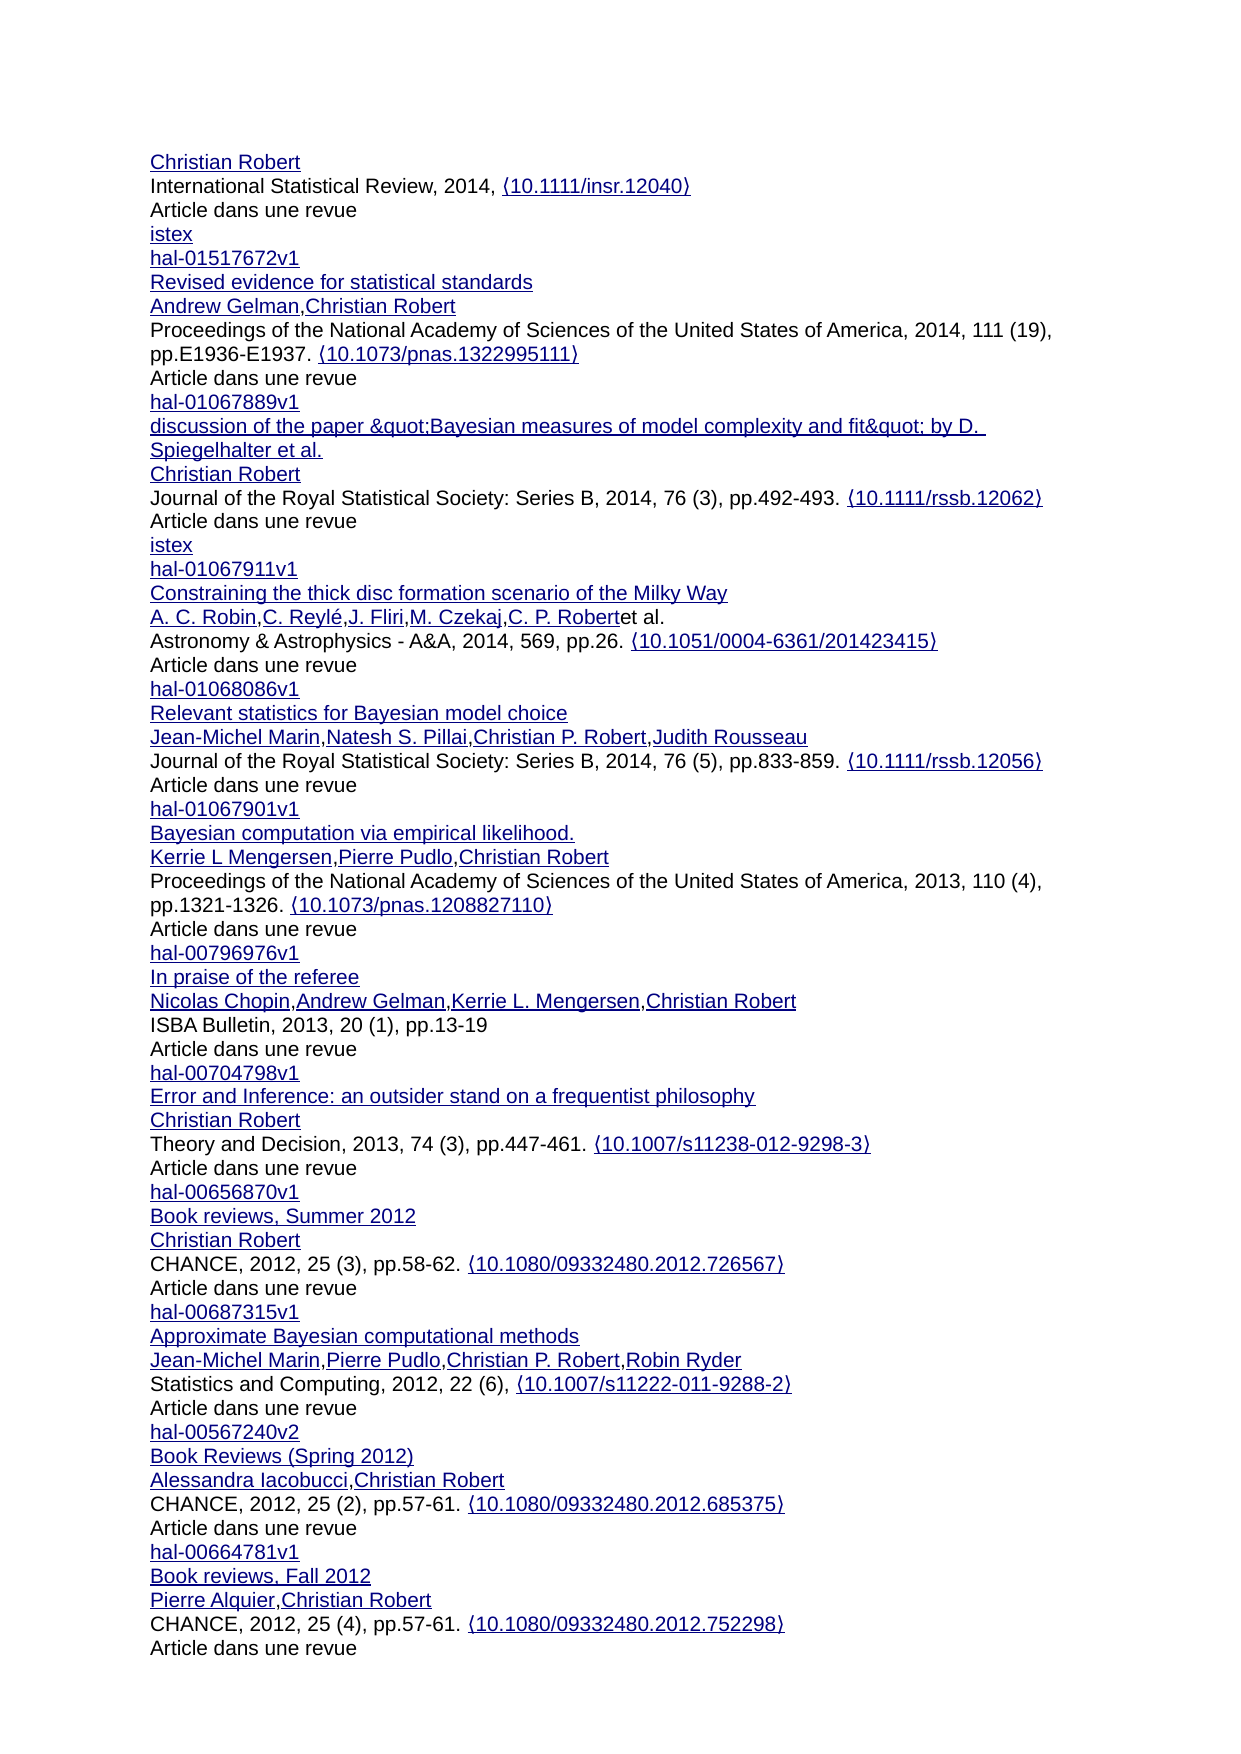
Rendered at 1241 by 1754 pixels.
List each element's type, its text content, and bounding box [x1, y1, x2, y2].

table_cell Book reviews, Fall 2012 Pierre Alquier,Christian Robert CHANCE, 2012, 25 (4), pp.57-61. ⟨10.1080/09332480.2012.752298⟩ Article dans une revue [150, 1564, 1090, 1659]
table_cell Book Reviews (Spring 2012) Alessandra Iacobucci,Christian Robert CHANCE, 2012, 25 (2), pp.57-61. ⟨10.1080/09332480.2012.685375⟩ Article dans une revue hal-00664781v1 [150, 1444, 1090, 1563]
table_cell Book reviews, Summer 2012 Christian Robert CHANCE, 2012, 25 (3), pp.58-62. ⟨10.1080/09332480.2012.726567⟩ Article dans une revue hal-00687315v1 [150, 1204, 1090, 1324]
table_cell Relevant statistics for Bayesian model choice Jean-Michel Marin,Natesh S. Pillai,Christian P. Robert,Judith Rousseau Journal of the Royal Statistical Society: Series B, 2014, 76 (5), pp.833-859. ⟨10.1111/rssb.12056⟩ Article dans une revue hal-01067901v1 [150, 701, 1090, 821]
table_cell Approximate Bayesian computational methods Jean-Michel Marin,Pierre Pudlo,Christian P. Robert,Robin Ryder Statistics and Computing, 2012, 22 (6), ⟨10.1007/s11222-011-9288-2⟩ Article dans une revue hal-00567240v2 [150, 1324, 1090, 1444]
table_cell In praise of the referee Nicolas Chopin,Andrew Gelman,Kerrie L. Mengersen,Christian Robert ISBA Bulletin, 2013, 20 (1), pp.13-19 Article dans une revue hal-00704798v1 [150, 965, 1090, 1084]
table_cell discussion of the paper &quot;Bayesian measures of model complexity and fit&quot; by D. Spiegelhalter et al. Christian Robert Journal of the Royal Statistical Society: Series B, 2014, 76 (3), pp.492-493. ⟨10.1111/rssb.12062⟩ Article dans une revue istex hal-01067911v1 [150, 414, 1090, 581]
table_cell Bayesian computation via empirical likelihood. Kerrie L Mengersen,Pierre Pudlo,Christian Robert Proceedings of the National Academy of Sciences of the United States of America, 2013, 110 (4), pp.1321-1326. ⟨10.1073/pnas.1208827110⟩ Article dans une revue hal-00796976v1 [150, 821, 1090, 964]
table_cell Constraining the thick disc formation scenario of the Milky Way A. C. Robin,C. Reylé,J. Fliri,M. Czekaj,C. P. Robertet al. Astronomy & Astrophysics - A&A, 2014, 569, pp.26. ⟨10.1051/0004-6361/201423415⟩ Article dans une revue hal-01068086v1 [150, 581, 1090, 701]
table_cell Christian Robert International Statistical Review, 2014, ⟨10.1111/insr.12040⟩ Article dans une revue istex hal-01517672v1 [150, 150, 1090, 270]
table_cell Revised evidence for statistical standards Andrew Gelman,Christian Robert Proceedings of the National Academy of Sciences of the United States of America, 2014, 111 (19), pp.E1936-E1937. ⟨10.1073/pnas.1322995111⟩ Article dans une revue hal-01067889v1 [150, 270, 1090, 413]
table_cell Error and Inference: an outsider stand on a frequentist philosophy Christian Robert Theory and Decision, 2013, 74 (3), pp.447-461. ⟨10.1007/s11238-012-9298-3⟩ Article dans une revue hal-00656870v1 [150, 1084, 1090, 1204]
